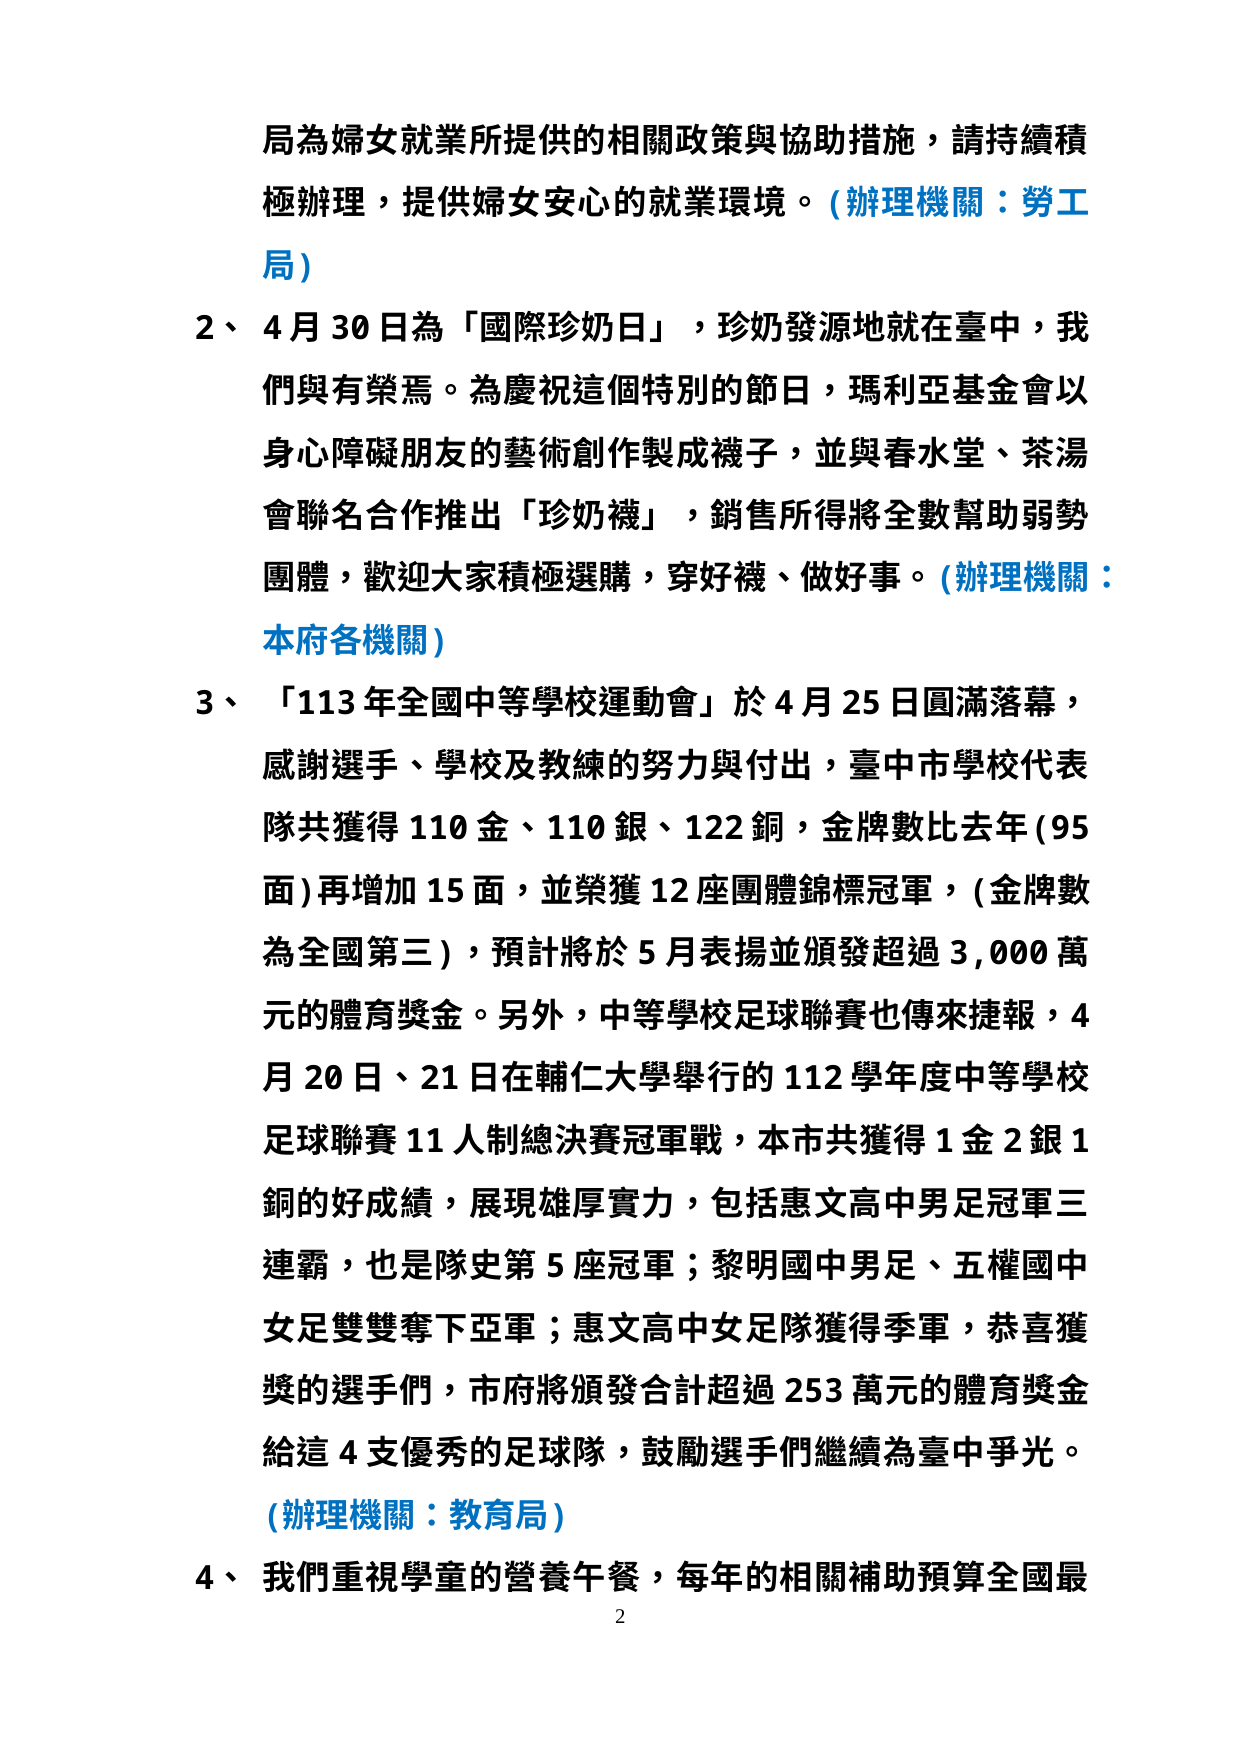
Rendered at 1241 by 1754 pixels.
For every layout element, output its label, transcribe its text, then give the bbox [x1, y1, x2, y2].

list 「113年全國中等學校運動會」於4月25日圓滿落幕，感謝選手、學校及教練的努力與付出，臺中市學校代表隊共獲得110金、110銀、122銅，金牌數比去年(95面)再增加15面，並榮獲12座團體錦標冠軍，(金牌數為全國第三)，預計將於5月表揚並頒發超過3,000萬元的體育獎金。另外，中等學校足球聯賽也傳來捷報，4月20日、21日在輔仁大學舉行的112學年度中等學校足球聯賽11人制總決賽冠軍戰，本市共獲得1金2銀1銅的好成績，展現雄厚實力，包括惠文高中男足冠軍三連霸，也是隊史第5座冠軍；黎明國中男足、五權國中女足雙雙奪下亞軍；惠文高中女足隊獲得季軍，恭喜獲獎的選手們，市府將頒發合計超過253萬元的體育獎金給這4支優秀的足球隊，鼓勵選手們繼續為臺中爭光。(辦理機關：教育局) [194, 659, 1090, 1534]
list 局為婦女就業所提供的相關政策與協助措施，請持續積極辦理，提供婦女安心的就業環境。(辦理機關：勞工局) [194, 96, 1090, 284]
list 我們重視學童的營養午餐，每年的相關補助預算全國最多，超過10億元，並積極鼓勵學校使用在地食材，本市於歷屆臺灣學校午餐大賽上表現亮眼，今年由清海國中奪冠，再次獲得第七屆學校午餐大賽冠軍，並同時獲頒「食育教學卓越獎」及「創新交流獎」；另外，南屯國小也獲得季軍、「國際評審獎」及「里仁蔬食真味獎」，再次展現臺中市學校廚房工作人員的優秀廚藝。(辦理機關：教育局) [194, 1534, 1090, 1596]
list 4月30日為「國際珍奶日」，珍奶發源地就在臺中，我們與有榮焉。為慶祝這個特別的節日，瑪利亞基金會以身心障礙朋友的藝術創作製成襪子，並與春水堂、茶湯會聯名合作推出「珍奶襪」，銷售所得將全數幫助弱勢團體，歡迎大家積極選購，穿好襪、做好事。(辦理機關：本府各機關) [194, 284, 1090, 659]
